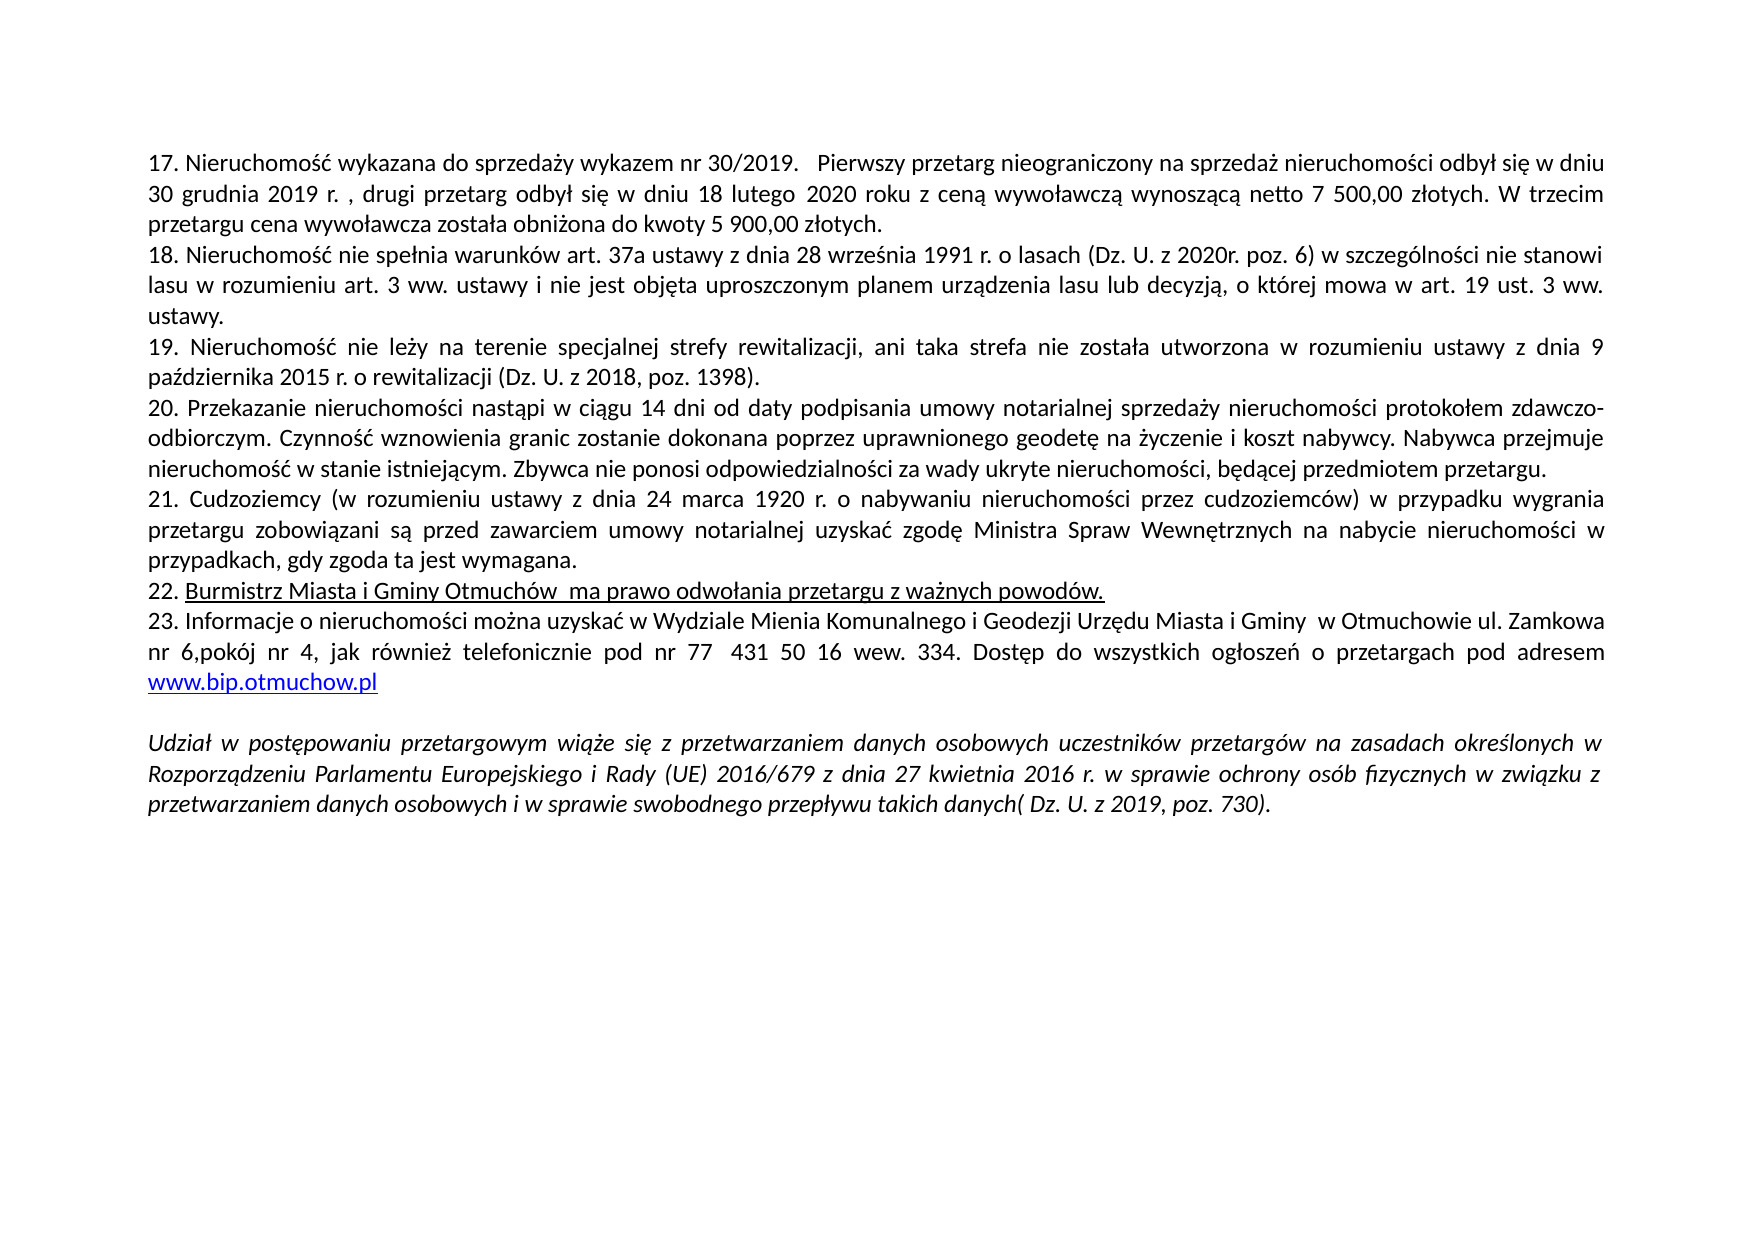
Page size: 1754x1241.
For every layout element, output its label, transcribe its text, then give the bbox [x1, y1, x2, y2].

text 18. Nieruchomość nie spełnia warunków art. 37a ustawy z dnia 28 września 1991 r. o lasach (Dz. U. z 2020r. poz. 6) w szczególności nie stanowi lasu w rozumieniu art. 3 ww. ustawy i nie jest objęta uproszczonym planem urządzenia lasu lub decyzją, o której mowa w art. 19 ust. 3 ww. ustawy. [148, 239, 1606, 331]
text 19. Nieruchomość nie leży na terenie specjalnej strefy rewitalizacji, ani taka strefa nie została utworzona w rozumieniu ustawy z dnia 9 października 2015 r. o rewitalizacji (Dz. U. z 2018, poz. 1398). [148, 331, 1606, 392]
text 22. Burmistrz Miasta i Gminy Otmuchów ma prawo odwołania przetargu z ważnych powodów. [148, 575, 1606, 605]
text Udział w postępowaniu przetargowym wiąże się z przetwarzaniem danych osobowych uczestników przetargów na zasadach określonych w Rozporządzeniu Parlamentu Europejskiego i Rady (UE) 2016/679 z dnia 27 kwietnia 2016 r. w sprawie ochrony osób fizycznych w związku z przetwarzaniem danych osobowych i w sprawie swobodnego przepływu takich danych( Dz. U. z 2019, poz. 730). [148, 727, 1606, 819]
text 21. Cudzoziemcy (w rozumieniu ustawy z dnia 24 marca 1920 r. o nabywaniu nieruchomości przez cudzoziemców) w przypadku wygrania przetargu zobowiązani są przed zawarciem umowy notarialnej uzyskać zgodę Ministra Spraw Wewnętrznych na nabycie nieruchomości w przypadkach, gdy zgoda ta jest wymagana. [148, 483, 1606, 575]
text 20. Przekazanie nieruchomości nastąpi w ciągu 14 dni od daty podpisania umowy notarialnej sprzedaży nieruchomości protokołem zdawczo-odbiorczym. Czynność wznowienia granic zostanie dokonana poprzez uprawnionego geodetę na życzenie i koszt nabywcy. Nabywca przejmuje nieruchomość w stanie istniejącym. Zbywca nie ponosi odpowiedzialności za wady ukryte nieruchomości, będącej przedmiotem przetargu. [148, 392, 1606, 483]
text 17. Nieruchomość wykazana do sprzedaży wykazem nr 30/2019. Pierwszy przetarg nieograniczony na sprzedaż nieruchomości odbył się w dniu 30 grudnia 2019 r. , drugi przetarg odbył się w dniu 18 lutego 2020 roku z ceną wywoławczą wynoszącą netto 7 500,00 złotych. W trzecim przetargu cena wywoławcza została obniżona do kwoty 5 900,00 złotych. [148, 148, 1606, 239]
text 23. Informacje o nieruchomości można uzyskać w Wydziale Mienia Komunalnego i Geodezji Urzędu Miasta i Gminy w Otmuchowie ul. Zamkowa nr 6,pokój nr 4, jak również telefonicznie pod nr 77 431 50 16 wew. 334. Dostęp do wszystkich ogłoszeń o przetargach pod adresem www.bip.otmuchow.pl [148, 605, 1606, 697]
